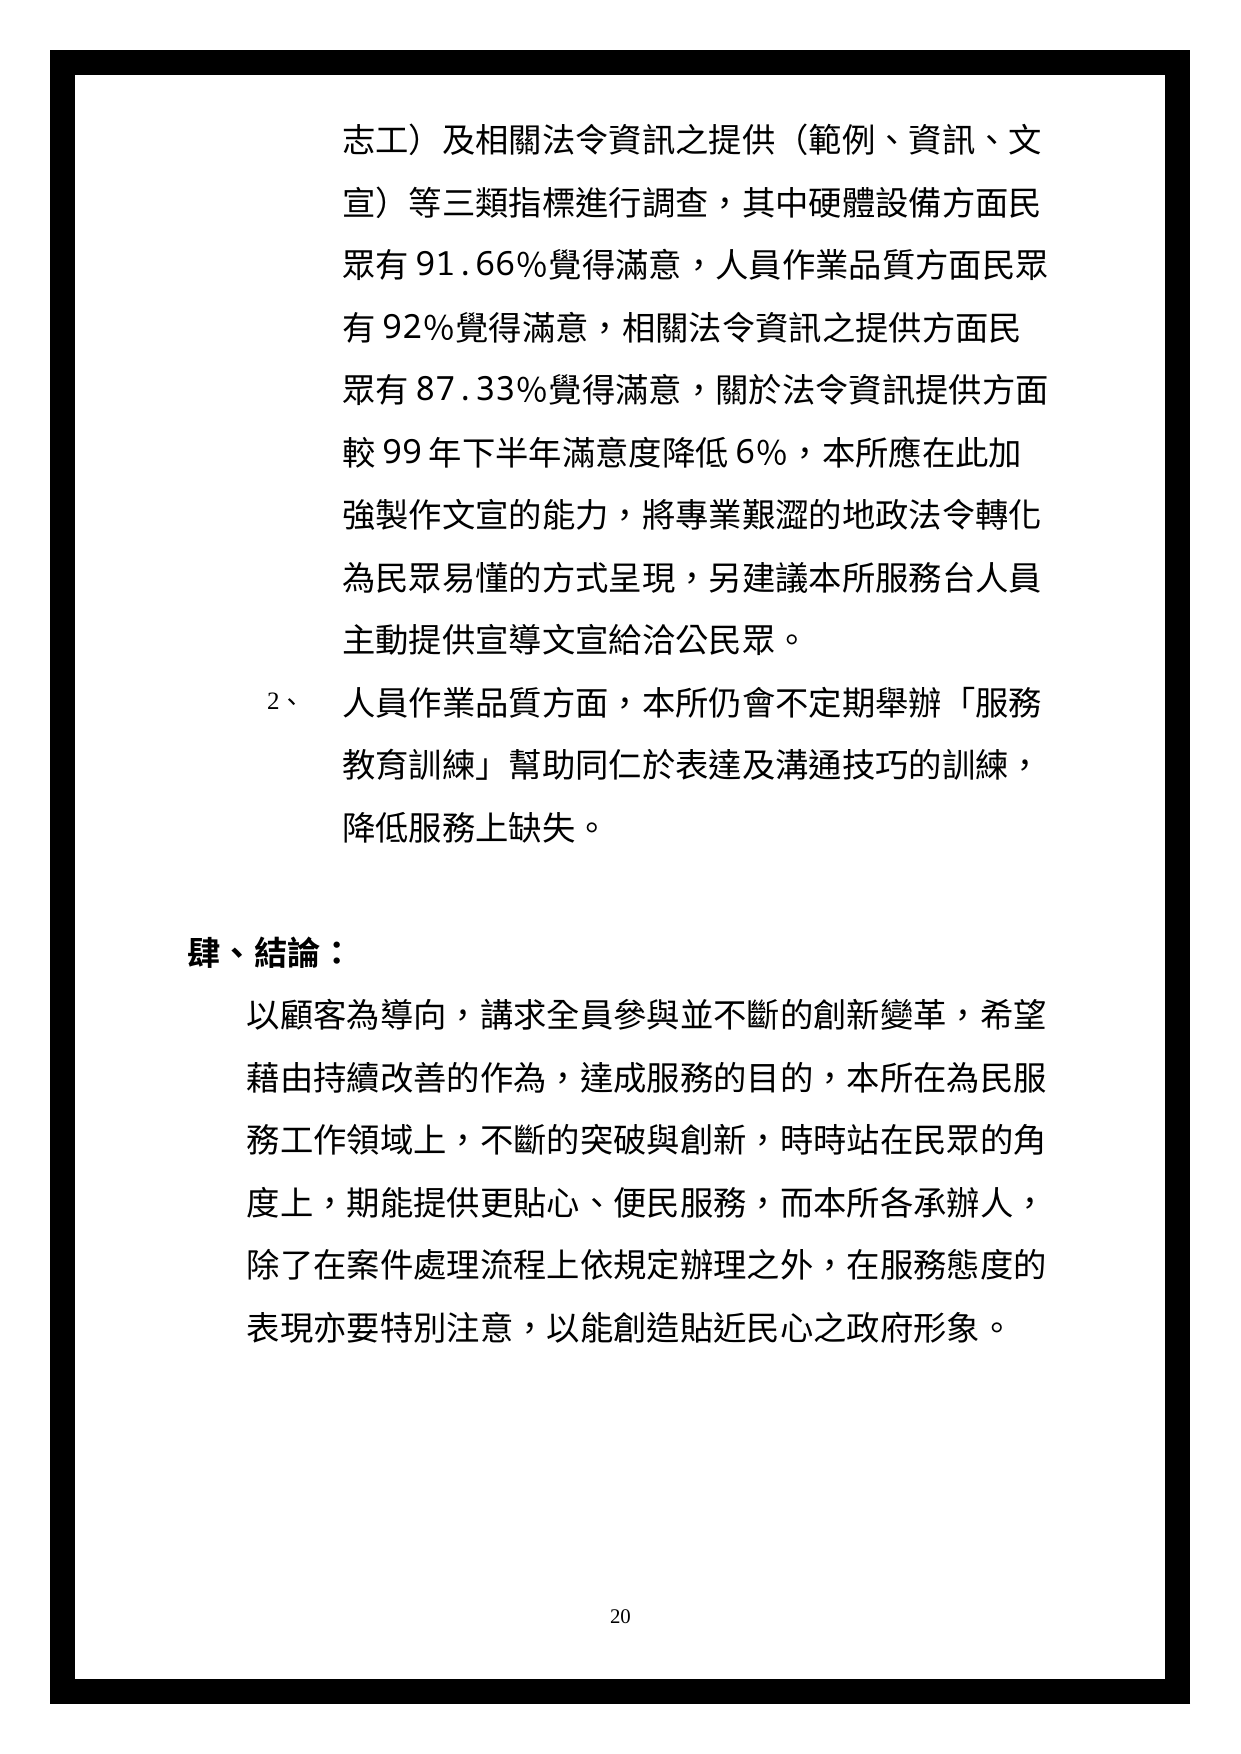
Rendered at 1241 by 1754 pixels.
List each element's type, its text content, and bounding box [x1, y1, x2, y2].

list 人員作業品質方面，本所仍會不定期舉辦「服務教育訓練」幫助同仁於表達及溝通技巧的訓練，降低服務上缺失。 [267, 659, 1053, 846]
list 結論： [187, 909, 1053, 971]
text 以顧客為導向，講求全員參與並不斷的創新變革，希望藉由持續改善的作為，達成服務的目的，本所在為民服務工作領域上，不斷的突破與創新，時時站在民眾的角度上，期能提供更貼心、便民服務，而本所各承辦人，除了在案件處理流程上依規定辦理之外，在服務態度的表現亦要特別注意，以能創造貼近民心之政府形象。 [247, 971, 1053, 1346]
list 在今年度調查中分別針對本所提供之硬體設備(環境及引導設備)、人員作業品質（態度、速度、志工）及相關法令資訊之提供（範例、資訊、文宣）等三類指標進行調查，其中硬體設備方面民眾有91.66％覺得滿意，人員作業品質方面民眾有92％覺得滿意，相關法令資訊之提供方面民眾有87.33％覺得滿意，關於法令資訊提供方面較99年下半年滿意度降低6％，本所應在此加強製作文宣的能力，將專業艱澀的地政法令轉化為民眾易懂的方式呈現，另建議本所服務台人員主動提供宣導文宣給洽公民眾。 [267, 96, 1053, 659]
